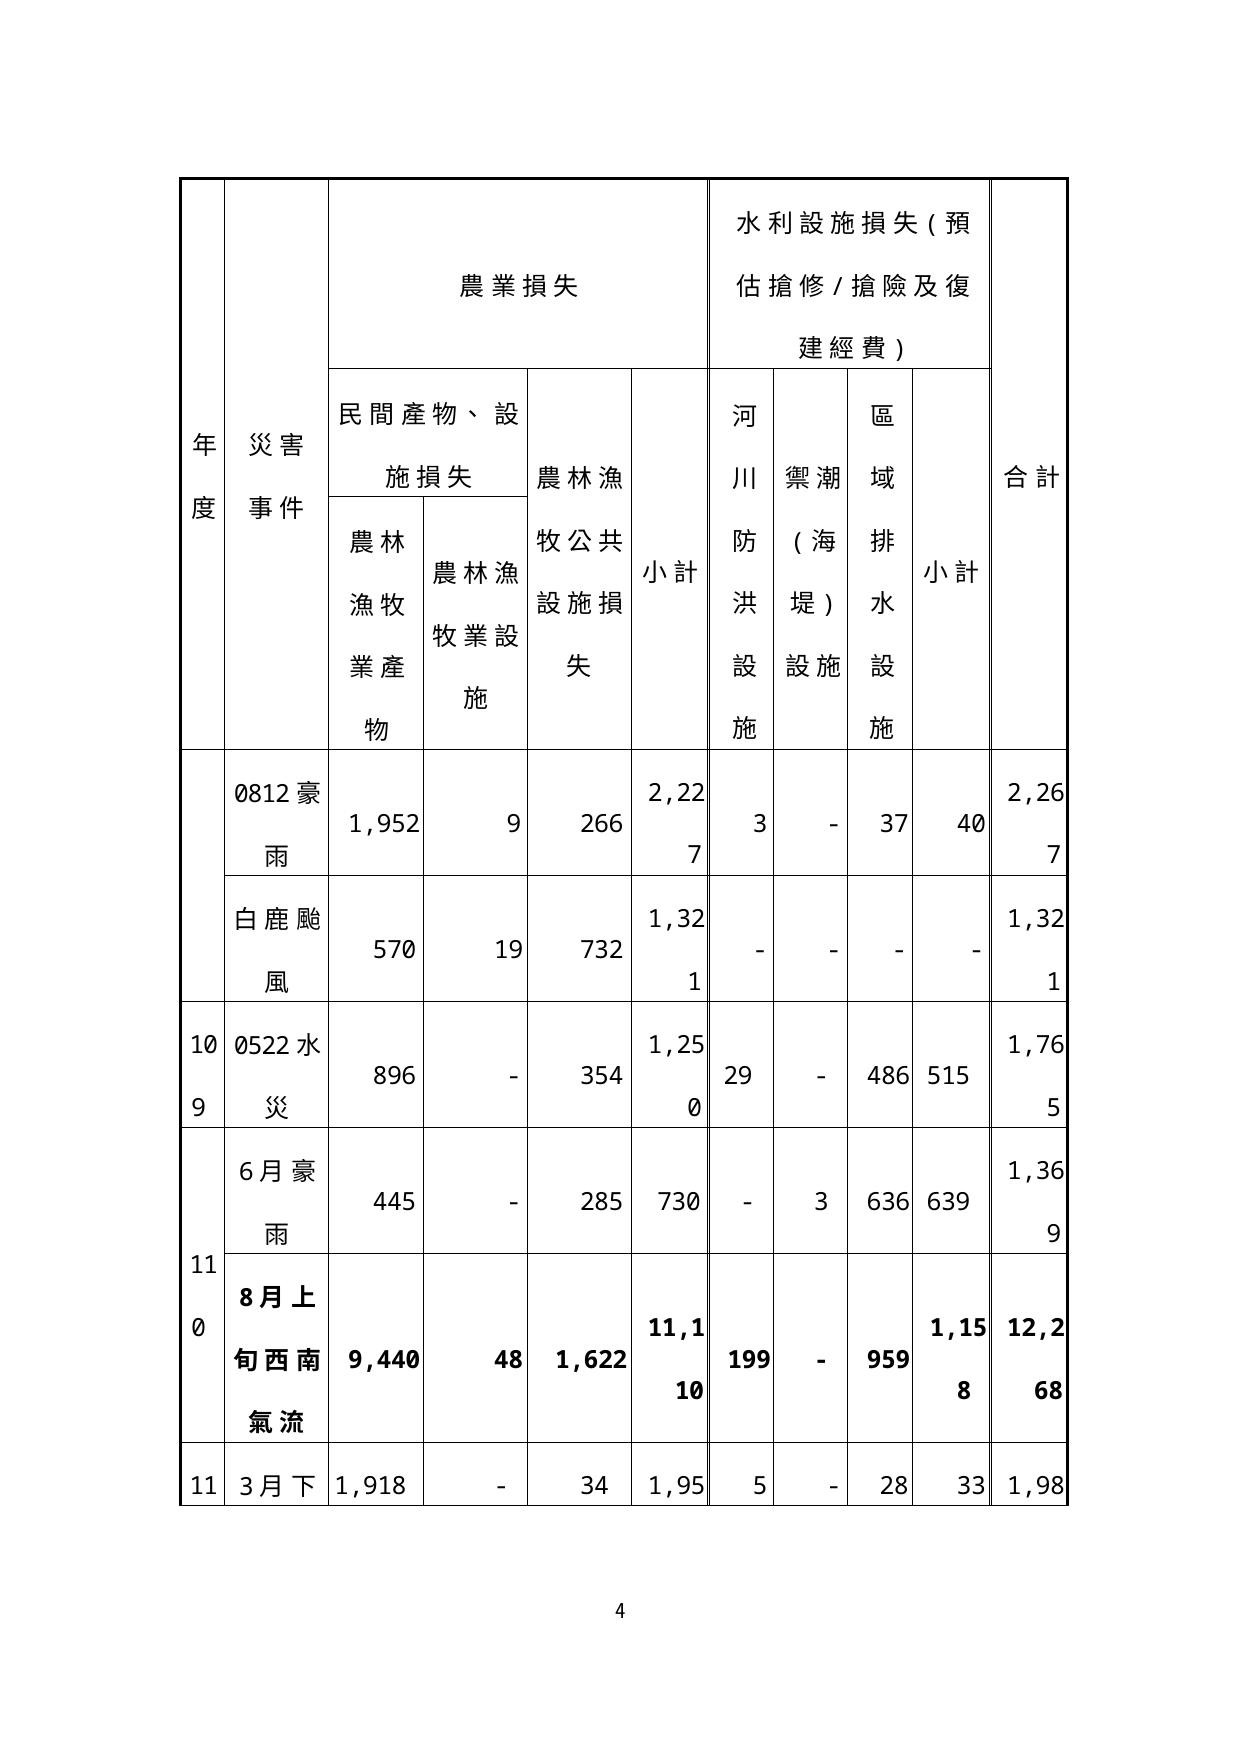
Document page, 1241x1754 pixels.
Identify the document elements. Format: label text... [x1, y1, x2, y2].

table_cell - [774, 876, 847, 1001]
table_cell 110 [182, 1128, 224, 1442]
table_cell 266 [528, 750, 631, 875]
table_cell - [848, 876, 912, 1001]
table_cell 730 [632, 1128, 707, 1253]
table_cell 農林漁牧業產物 [329, 497, 423, 749]
table_cell 639 [913, 1128, 989, 1253]
table_cell 28 [848, 1443, 912, 1505]
table_cell - [710, 1128, 773, 1253]
table_cell 1,622 [528, 1254, 631, 1442]
table_cell 農林漁牧公共設施損失 [528, 369, 631, 749]
table_cell 小計 [632, 369, 707, 749]
table_cell 12,268 [992, 1254, 1066, 1442]
table_cell 354 [528, 1002, 631, 1127]
table_cell - [710, 876, 773, 1001]
table_cell 2,267 [992, 750, 1066, 875]
table_cell - [774, 1254, 847, 1442]
table_cell 1,321 [632, 876, 707, 1001]
table_cell - [913, 876, 989, 1001]
table_cell 3月下 [225, 1443, 328, 1505]
table_cell 486 [848, 1002, 912, 1127]
table_cell 5 [710, 1443, 773, 1505]
table_cell 109 [182, 1002, 224, 1127]
table_cell 1,95 [632, 1443, 707, 1505]
table_cell 區域排水設施 [848, 369, 912, 749]
table_cell 1,918 [329, 1443, 423, 1505]
table_cell 959 [848, 1254, 912, 1442]
table_cell 小計 [913, 369, 989, 749]
table_header 災害 事件 [225, 180, 328, 749]
table_cell [182, 750, 224, 1001]
table_header 農業損失 [329, 180, 707, 368]
table_cell 8月上旬西南氣流 [225, 1254, 328, 1442]
table_cell 636 [848, 1128, 912, 1253]
table_cell - [774, 750, 847, 875]
table_cell 1,765 [992, 1002, 1066, 1127]
table_cell 9 [424, 750, 527, 875]
table_cell 896 [329, 1002, 423, 1127]
table_cell 1,98 [992, 1443, 1066, 1505]
table_cell - [424, 1128, 527, 1253]
table_cell 515 [913, 1002, 989, 1127]
table_cell 445 [329, 1128, 423, 1253]
table_cell 34 [528, 1443, 631, 1505]
table_cell 0522水災 [225, 1002, 328, 1127]
table_header 水利設施損失(預估搶修/搶險及復建經費) [710, 180, 989, 368]
table_cell - [424, 1443, 527, 1505]
table_cell 1,250 [632, 1002, 707, 1127]
table_cell 民間產物、設施損失 [329, 369, 527, 496]
table_header 年度 [182, 180, 224, 749]
table_cell 1,158 [913, 1254, 989, 1442]
table_cell 1,952 [329, 750, 423, 875]
table_cell 11 [182, 1443, 224, 1505]
table_cell 禦潮(海堤)設施 [774, 369, 847, 749]
table_cell - [774, 1002, 847, 1127]
table_cell - [774, 1443, 847, 1505]
table_cell 1,321 [992, 876, 1066, 1001]
table_cell 48 [424, 1254, 527, 1442]
table_cell 1,369 [992, 1128, 1066, 1253]
table_cell 3 [774, 1128, 847, 1253]
table_cell 19 [424, 876, 527, 1001]
table_cell - [424, 1002, 527, 1127]
table_cell 570 [329, 876, 423, 1001]
table_cell 農林漁牧業設施 [424, 497, 527, 749]
table_cell 33 [913, 1443, 989, 1505]
table_cell 0812豪雨 [225, 750, 328, 875]
table_cell 河川防洪設施 [710, 369, 773, 749]
table_cell 9,440 [329, 1254, 423, 1442]
table_cell 6月豪雨 [225, 1128, 328, 1253]
table_cell 2,227 [632, 750, 707, 875]
table_cell 11,110 [632, 1254, 707, 1442]
table_cell 3 [710, 750, 773, 875]
table_cell 285 [528, 1128, 631, 1253]
table_cell 199 [710, 1254, 773, 1442]
table_header 合計 [992, 180, 1066, 749]
table_cell 732 [528, 876, 631, 1001]
table_cell 29 [710, 1002, 773, 1127]
table_cell 40 [913, 750, 989, 875]
table_cell 白鹿颱風 [225, 876, 328, 1001]
table_cell 37 [848, 750, 912, 875]
